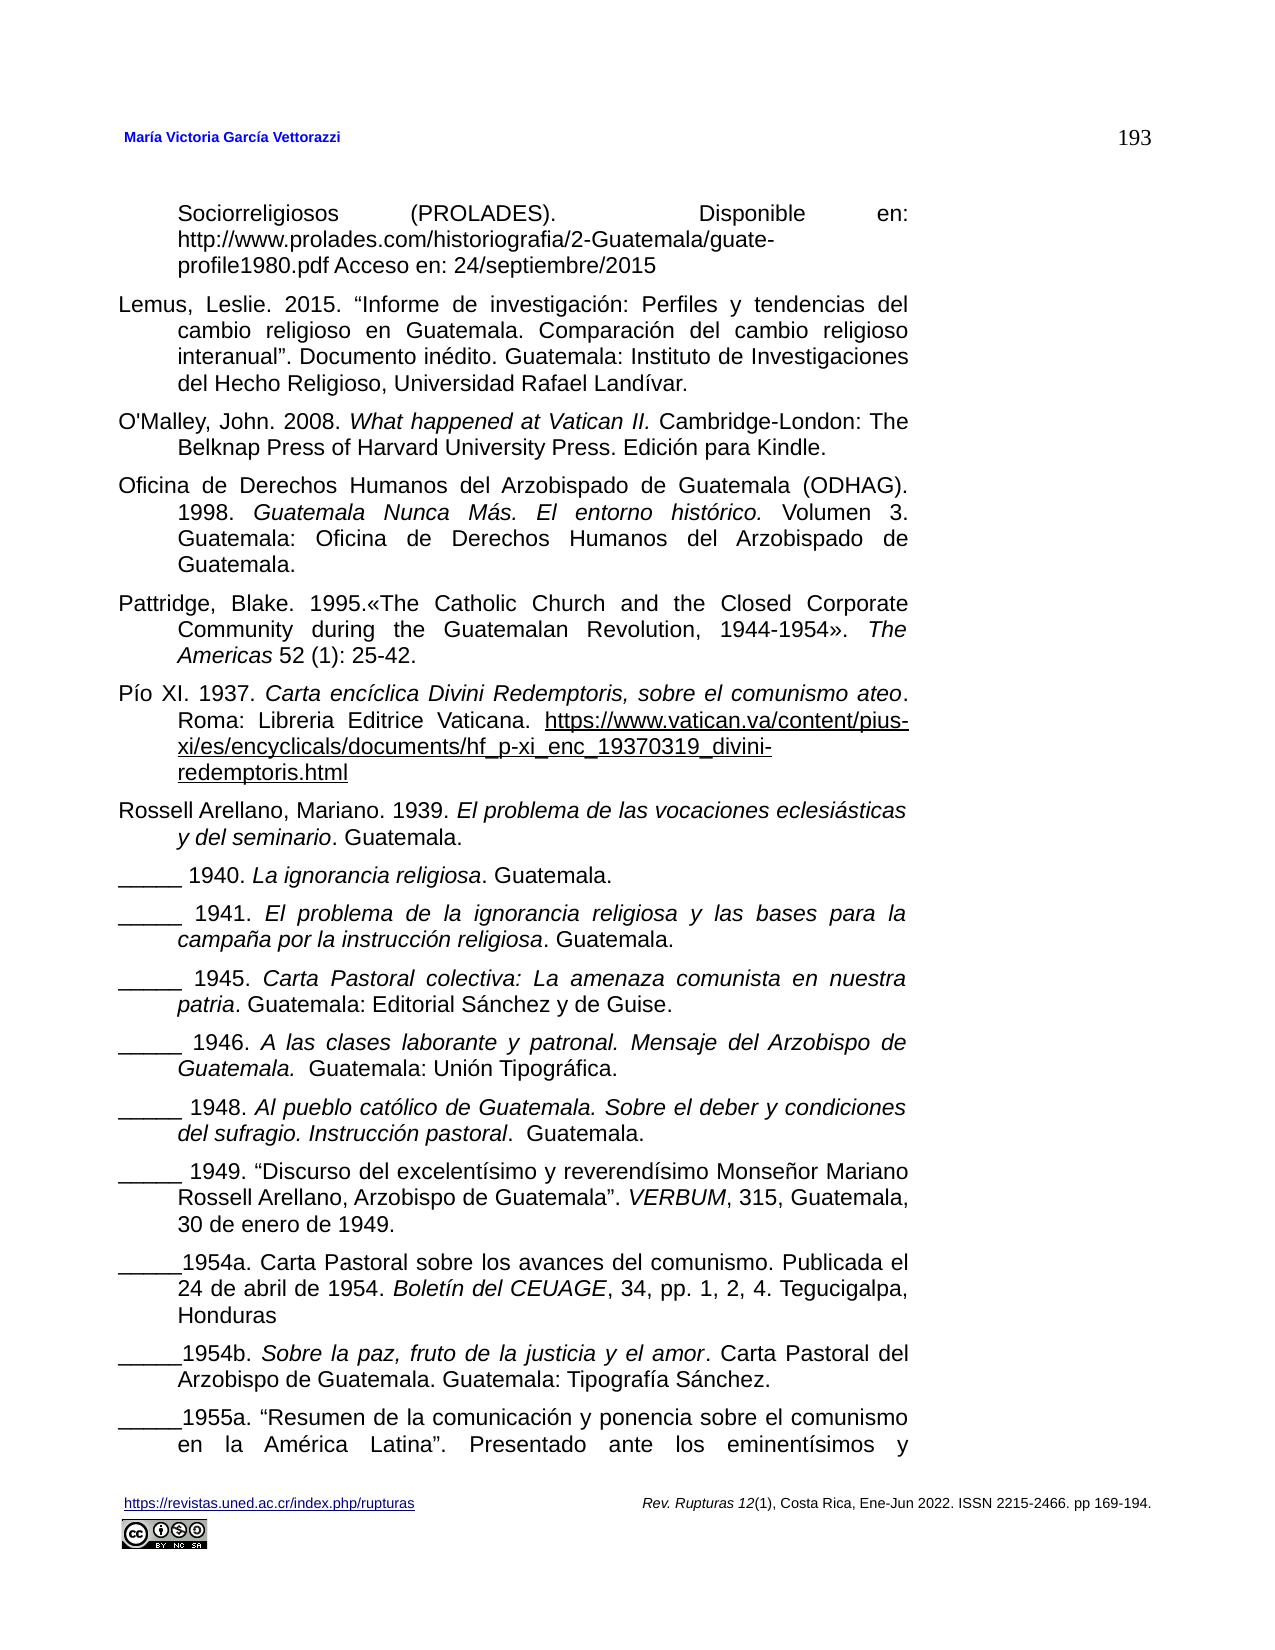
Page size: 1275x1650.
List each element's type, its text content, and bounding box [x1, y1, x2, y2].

picture [121, 1519, 208, 1549]
text _____ 1946. A las clases laborante y patronal. Mensaje del Arzobispo de Guatemala. Guatemala: Unión Tipográfica. [118, 1029, 909, 1082]
text Pattridge, Blake. 1995.«The Catholic Church and the Closed Corporate Community during the Guatemalan Revolution, 1944-1954». The Americas 52 (1): 25-42. [118, 589, 909, 668]
text _____ 1948. Al pueblo católico de Guatemala. Sobre el deber y condiciones del sufragio. Instrucción pastoral. Guatemala. [118, 1093, 909, 1146]
text O'Malley, John. 2008. What happened at Vatican II. Cambridge-London: The Belknap Press of Harvard University Press. Edición para Kindle. [118, 408, 909, 461]
text Sociorreligiosos (PROLADES). Disponible en: http://www.prolades.com/historiografia/2-Guatemala/guate-profile1980.pdf Acceso en: 24/septiembre/2015 [118, 200, 909, 279]
text _____ 1949. “Discurso del excelentísimo y reverendísimo Monseñor Mariano Rossell Arellano, Arzobispo de Guatemala”. VERBUM, 315, Guatemala, 30 de enero de 1949. [118, 1158, 909, 1237]
text _____ 1940. La ignorancia religiosa. Guatemala. [118, 862, 909, 888]
text _____1955a. “Resumen de la comunicación y ponencia sobre el comunismo en la América Latina”. Presentado ante los eminentísimos y [118, 1404, 909, 1457]
text Lemus, Leslie. 2015. “Informe de investigación: Perfiles y tendencias del cambio religioso en Guatemala. Comparación del cambio religioso interanual”. Documento inédito. Guatemala: Instituto de Investigaciones del Hecho Religioso, Universidad Rafael Landívar. [118, 291, 909, 396]
text _____1954a. Carta Pastoral sobre los avances del comunismo. Publicada el 24 de abril de 1954. Boletín del CEUAGE, 34, pp. 1, 2, 4. Tegucigalpa, Honduras [118, 1249, 909, 1328]
text Rossell Arellano, Mariano. 1939. El problema de las vocaciones eclesiásticas y del seminario. Guatemala. [118, 797, 909, 850]
text _____ 1941. El problema de la ignorancia religiosa y las bases para la campaña por la instrucción religiosa. Guatemala. [118, 900, 909, 953]
text _____ 1945. Carta Pastoral colectiva: La amenaza comunista en nuestra patria. Guatemala: Editorial Sánchez y de Guise. [118, 964, 909, 1017]
text _____1954b. Sobre la paz, fruto de la justicia y el amor. Carta Pastoral del Arzobispo de Guatemala. Guatemala: Tipografía Sánchez. [118, 1340, 909, 1392]
text Pío XI. 1937. Carta encíclica Divini Redemptoris, sobre el comunismo ateo. Roma: Libreria Editrice Vaticana. https://www.vatican.va/content/pius-xi/es/encyclicals/documents/hf_p-xi_enc_19370319_divini-redemptoris.html [118, 680, 909, 786]
text Oficina de Derechos Humanos del Arzobispado de Guatemala (ODHAG). 1998. Guatemala Nunca Más. El entorno histórico. Volumen 3. Guatemala: Oficina de Derechos Humanos del Arzobispado de Guatemala. [118, 472, 909, 578]
